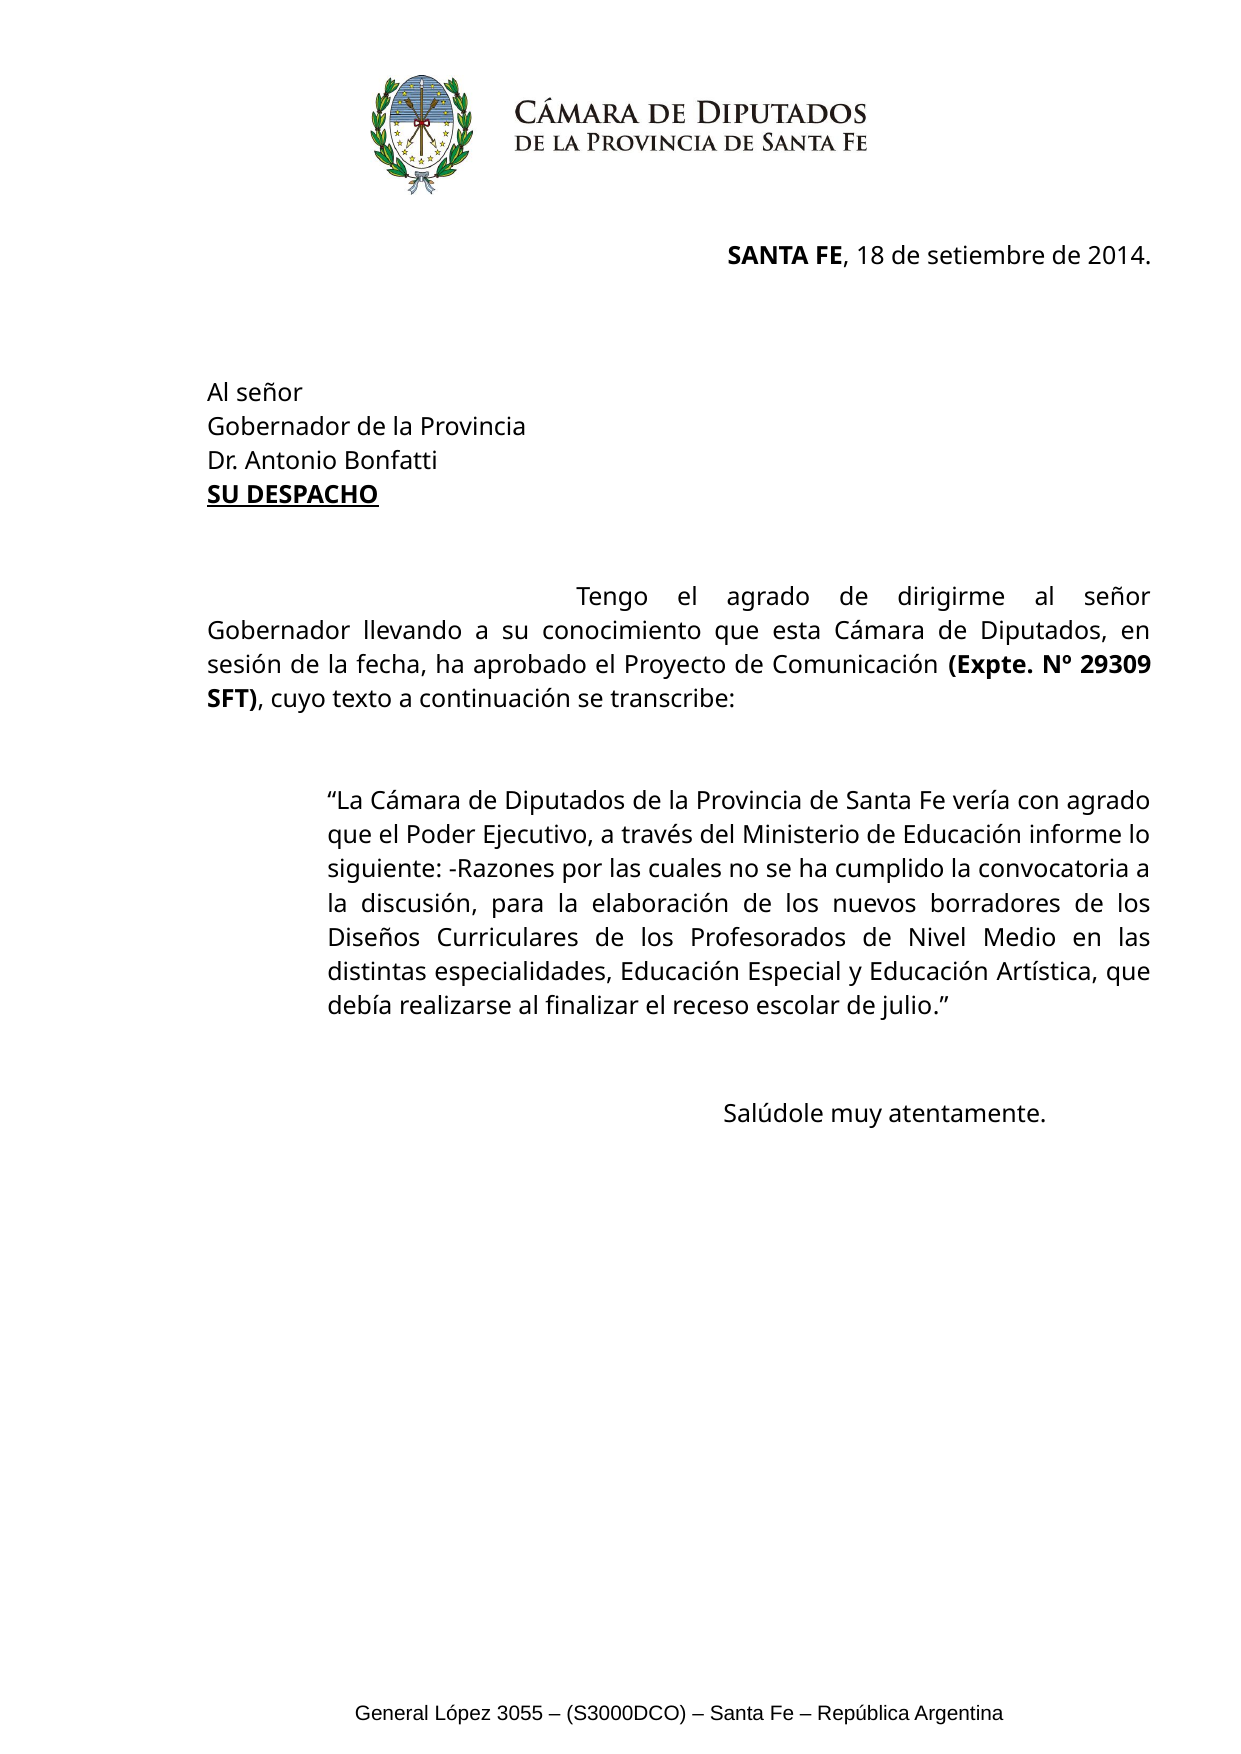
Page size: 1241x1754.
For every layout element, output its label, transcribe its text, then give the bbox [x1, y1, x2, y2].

text Salúdole muy atentamente. [649, 1096, 1152, 1129]
text Dr. Antonio Bonfatti [207, 442, 1152, 476]
picture [370, 75, 867, 199]
text Gobernador de la Provincia [207, 408, 1152, 442]
text Al señor [207, 374, 1152, 408]
text SANTA FE, 18 de setiembre de 2014. [207, 238, 1152, 272]
text Tengo el agrado de dirigirme al señor Gobernador llevando a su conocimiento que esta Cámara de Diputados, en sesión de la fecha, ha aprobado el Proyecto de Comunicación (Expte. Nº 29309 SFT), cuyo texto a continuación se transcribe: [207, 579, 1152, 715]
text SU DESPACHO [207, 476, 1152, 511]
text “La Cámara de Diputados de la Provincia de Santa Fe vería con agrado que el Poder Ejecutivo, a través del Ministerio de Educación informe lo siguiente: -Razones por las cuales no se ha cumplido la convocatoria a la discusión, para la elaboración de los nuevos borradores de los Diseños Curriculares de los Profesorados de Nivel Medio en las distintas especialidades, Educación Especial y Educación Artística, que debía realizarse al ﬁnalizar el receso escolar de julio.” [327, 783, 1152, 1021]
